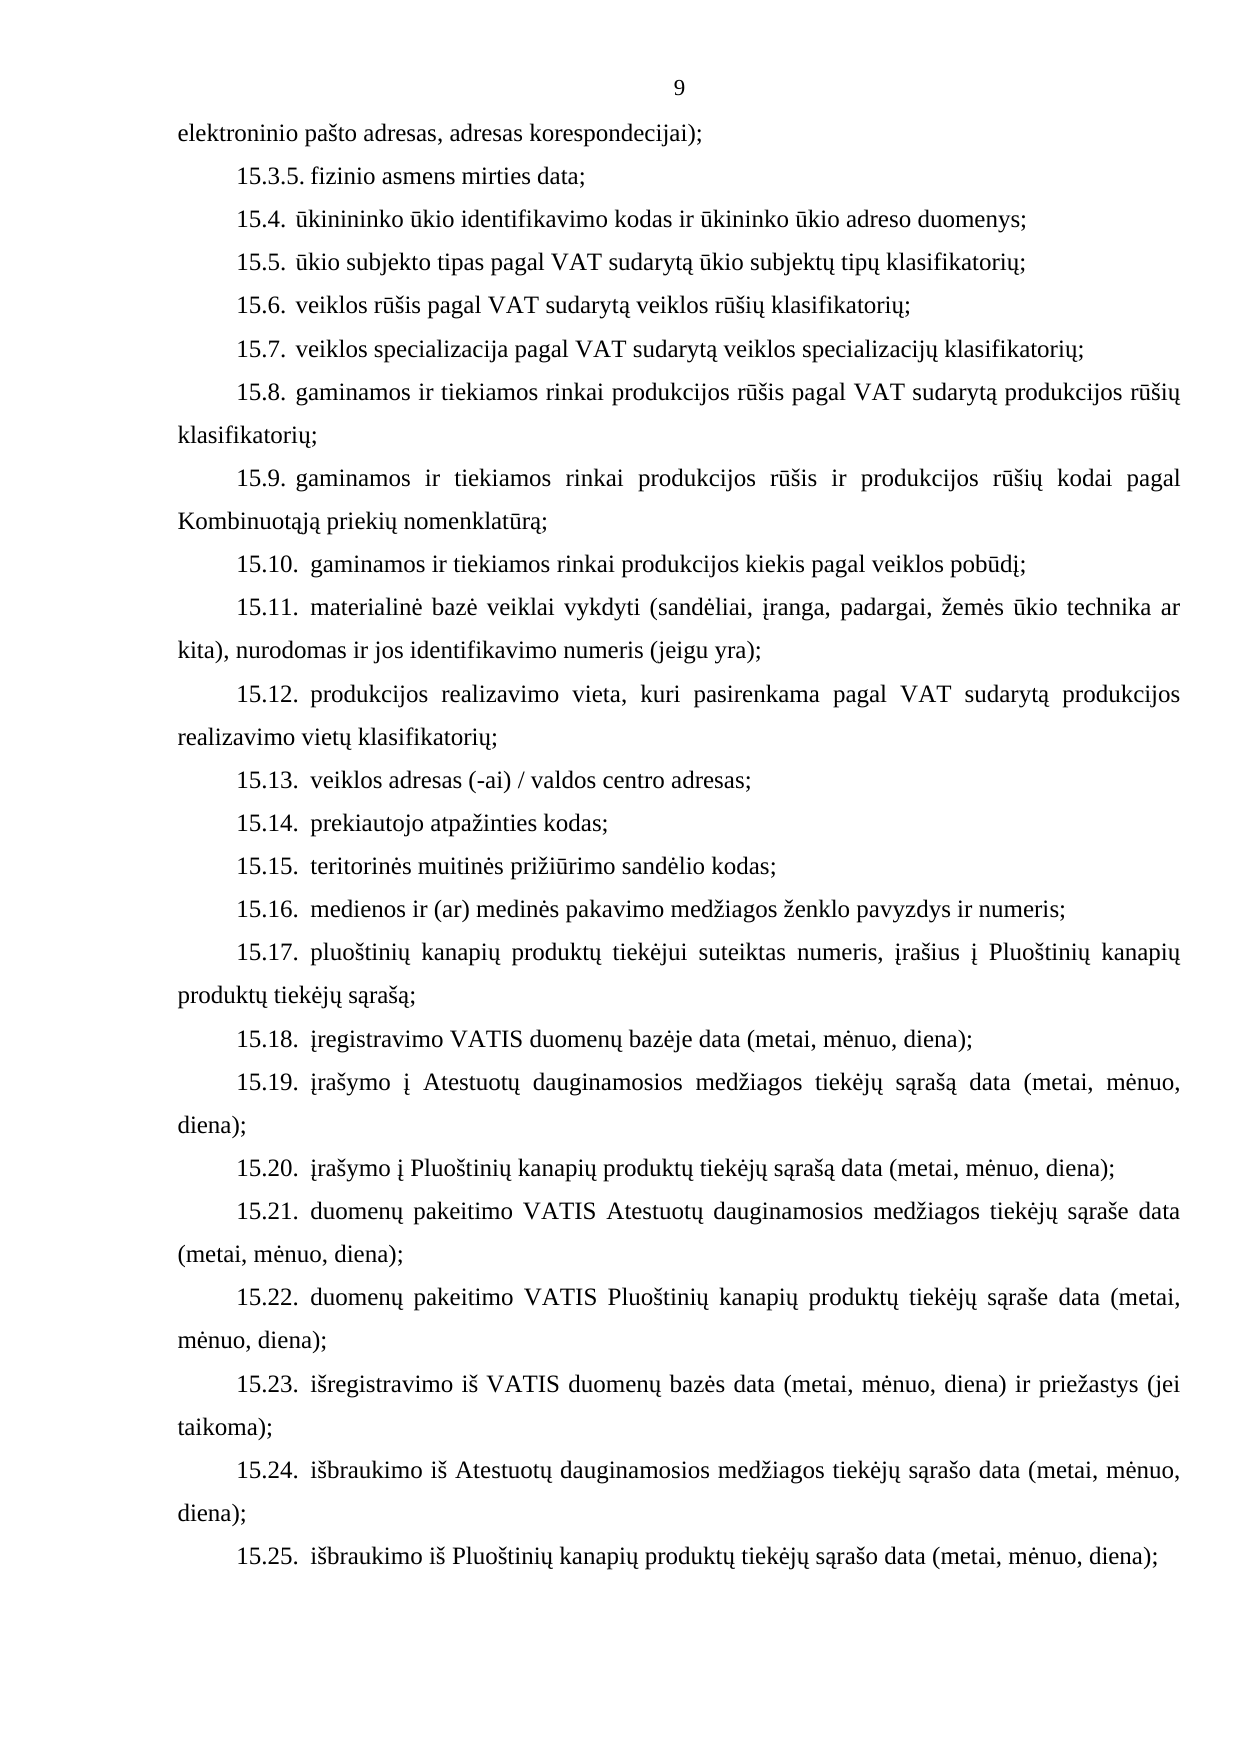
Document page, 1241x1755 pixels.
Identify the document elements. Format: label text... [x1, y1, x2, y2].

text 15.6. veiklos rūšis pagal VAT sudarytą veiklos rūšių klasifikatorių; [236, 291, 1181, 319]
text 15.16. medienos ir (ar) medinės pakavimo medžiagos ženklo pavyzdys ir numeris; [177, 894, 1181, 923]
text 15.15. teritorinės muitinės prižiūrimo sandėlio kodas; [177, 851, 1181, 880]
text 15.21. duomenų pakeitimo VATIS Atestuotų dauginamosios medžiagos tiekėjų sąraše data (metai, mėnuo, diena); [177, 1196, 1181, 1268]
text 15.13. veiklos adresas (-ai) / valdos centro adresas; [177, 765, 1181, 794]
text 15.7. veiklos specializacija pagal VAT sudarytą veiklos specializacijų klasifikatorių; [236, 334, 1181, 362]
text 15.9. gaminamos ir tiekiamos rinkai produkcijos rūšis ir produkcijos rūšių kodai pagal Kombinuotąją priekių nomenklatūrą; [177, 463, 1181, 535]
text 15.17. pluoštinių kanapių produktų tiekėjui suteiktas numeris, įrašius į Pluoštinių kanapių produktų tiekėjų sąrašą; [177, 937, 1181, 1009]
text 15.4. ūkinininko ūkio identifikavimo kodas ir ūkininko ūkio adreso duomenys; [177, 204, 1181, 233]
text 15.3.5. fizinio asmens mirties data; [177, 161, 1181, 190]
text 15.8. gaminamos ir tiekiamos rinkai produkcijos rūšis pagal VAT sudarytą produkcijos rūšių klasifikatorių; [177, 377, 1181, 449]
text 15.10. gaminamos ir tiekiamos rinkai produkcijos kiekis pagal veiklos pobūdį; [236, 549, 1181, 578]
text 15.22. duomenų pakeitimo VATIS Pluoštinių kanapių produktų tiekėjų sąraše data (metai, mėnuo, diena); [177, 1282, 1181, 1354]
text 15.24. išbraukimo iš Atestuotų dauginamosios medžiagos tiekėjų sąrašo data (metai, mėnuo, diena); [177, 1455, 1181, 1527]
text 15.11. materialinė bazė veiklai vykdyti (sandėliai, įranga, padargai, žemės ūkio technika ar kita), nurodomas ir jos identifikavimo numeris (jeigu yra); [177, 592, 1181, 664]
text 15.19. įrašymo į Atestuotų dauginamosios medžiagos tiekėjų sąrašą data (metai, mėnuo, diena); [177, 1067, 1181, 1139]
text 15.5. ūkio subjekto tipas pagal VAT sudarytą ūkio subjektų tipų klasifikatorių; [236, 247, 1181, 276]
text elektroninio pašto adresas, adresas korespondecijai); [177, 118, 1181, 147]
text 15.20. įrašymo į Pluoštinių kanapių produktų tiekėjų sąrašą data (metai, mėnuo, diena); [177, 1153, 1181, 1182]
text 15.23. išregistravimo iš VATIS duomenų bazės data (metai, mėnuo, diena) ir priežastys (jei taikoma); [177, 1369, 1181, 1441]
text 15.25. išbraukimo iš Pluoštinių kanapių produktų tiekėjų sąrašo data (metai, mėnuo, diena); [177, 1541, 1181, 1570]
text 15.12. produkcijos realizavimo vieta, kuri pasirenkama pagal VAT sudarytą produkcijos realizavimo vietų klasifikatorių; [177, 679, 1181, 751]
text 15.14. prekiautojo atpažinties kodas; [177, 808, 1181, 837]
text 15.18. įregistravimo VATIS duomenų bazėje data (metai, mėnuo, diena); [177, 1024, 1181, 1052]
